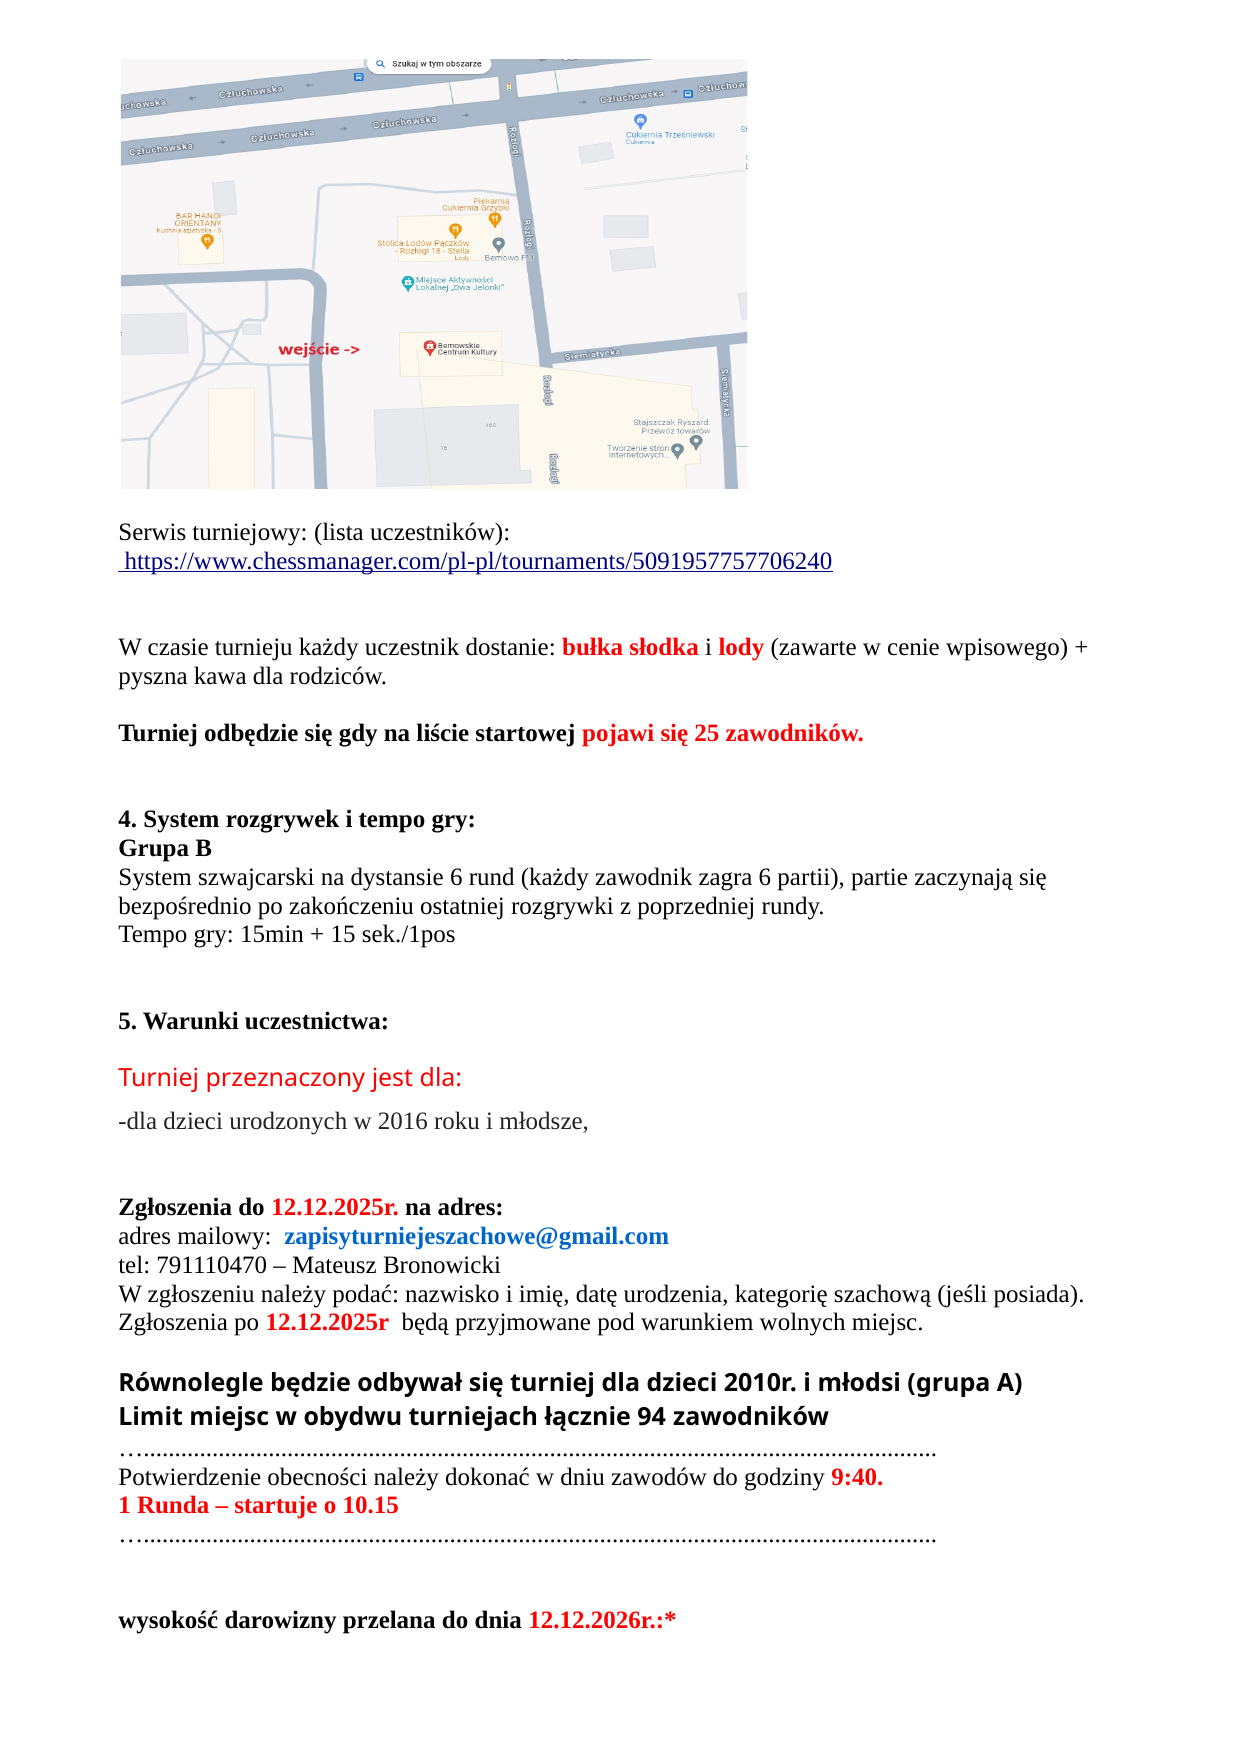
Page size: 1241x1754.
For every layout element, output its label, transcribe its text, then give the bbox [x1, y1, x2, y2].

subtitle 5. Warunki uczestnictwa: [118, 1006, 1122, 1034]
text Grupa B [118, 833, 1122, 862]
text -dla dzieci urodzonych w 2016 roku i młodsze, [118, 1106, 1122, 1135]
text adres mailowy: zapisyturniejeszachowe@gmail.com [118, 1221, 1122, 1250]
text https://www.chessmanager.com/pl-pl/tournaments/5091957757706240 [118, 546, 1122, 574]
text Turniej odbędzie się gdy na liście startowej pojawi się 25 zawodników. [118, 718, 1122, 747]
text Zgłoszenia po 12.12.2025r będą przyjmowane pod warunkiem wolnych miejsc. [118, 1307, 1122, 1336]
subtitle 4. System rozgrywek i tempo gry: [118, 804, 1122, 833]
text Równolegle będzie odbywał się turniej dla dzieci 2010r. i młodsi (grupa A) Limit miejsc w obydwu turniejach łącznie 94 zawodników [118, 1365, 1122, 1433]
subtitle Turniej przeznaczony jest dla: [118, 1059, 1122, 1094]
subtitle System szwajcarski na dystansie 6 rund (każdy zawodnik zagra 6 partii), partie zaczynają się bezpośrednio po zakończeniu ostatniej rozgrywki z poprzedniej rundy. Tempo gry: 15min + 15 sek./1pos [118, 862, 1122, 948]
text …............................................................................................................................... Potwierdzenie obecności należy dokonać w dniu zawodów do godziny 9:40. [118, 1433, 1122, 1491]
text W czasie turnieju każdy uczestnik dostanie: bułka słodka i lody (zawarte w cenie wpisowego) + pyszna kawa dla rodziców. [118, 632, 1122, 689]
text Zgłoszenia do 12.12.2025r. na adres: [118, 1192, 1122, 1221]
text 1 Runda – startuje o 10.15 …............................................................................................................................... [118, 1491, 1122, 1548]
text wysokość darowizny przelana do dnia 12.12.2026r.:* [118, 1606, 1122, 1634]
text Serwis turniejowy: (lista uczestników): [118, 517, 1122, 546]
text tel: 791110470 – Mateusz Bronowicki W zgłoszeniu należy podać: nazwisko i imię, datę urodzenia, kategorię szachową (jeśli posiada). [118, 1250, 1122, 1307]
